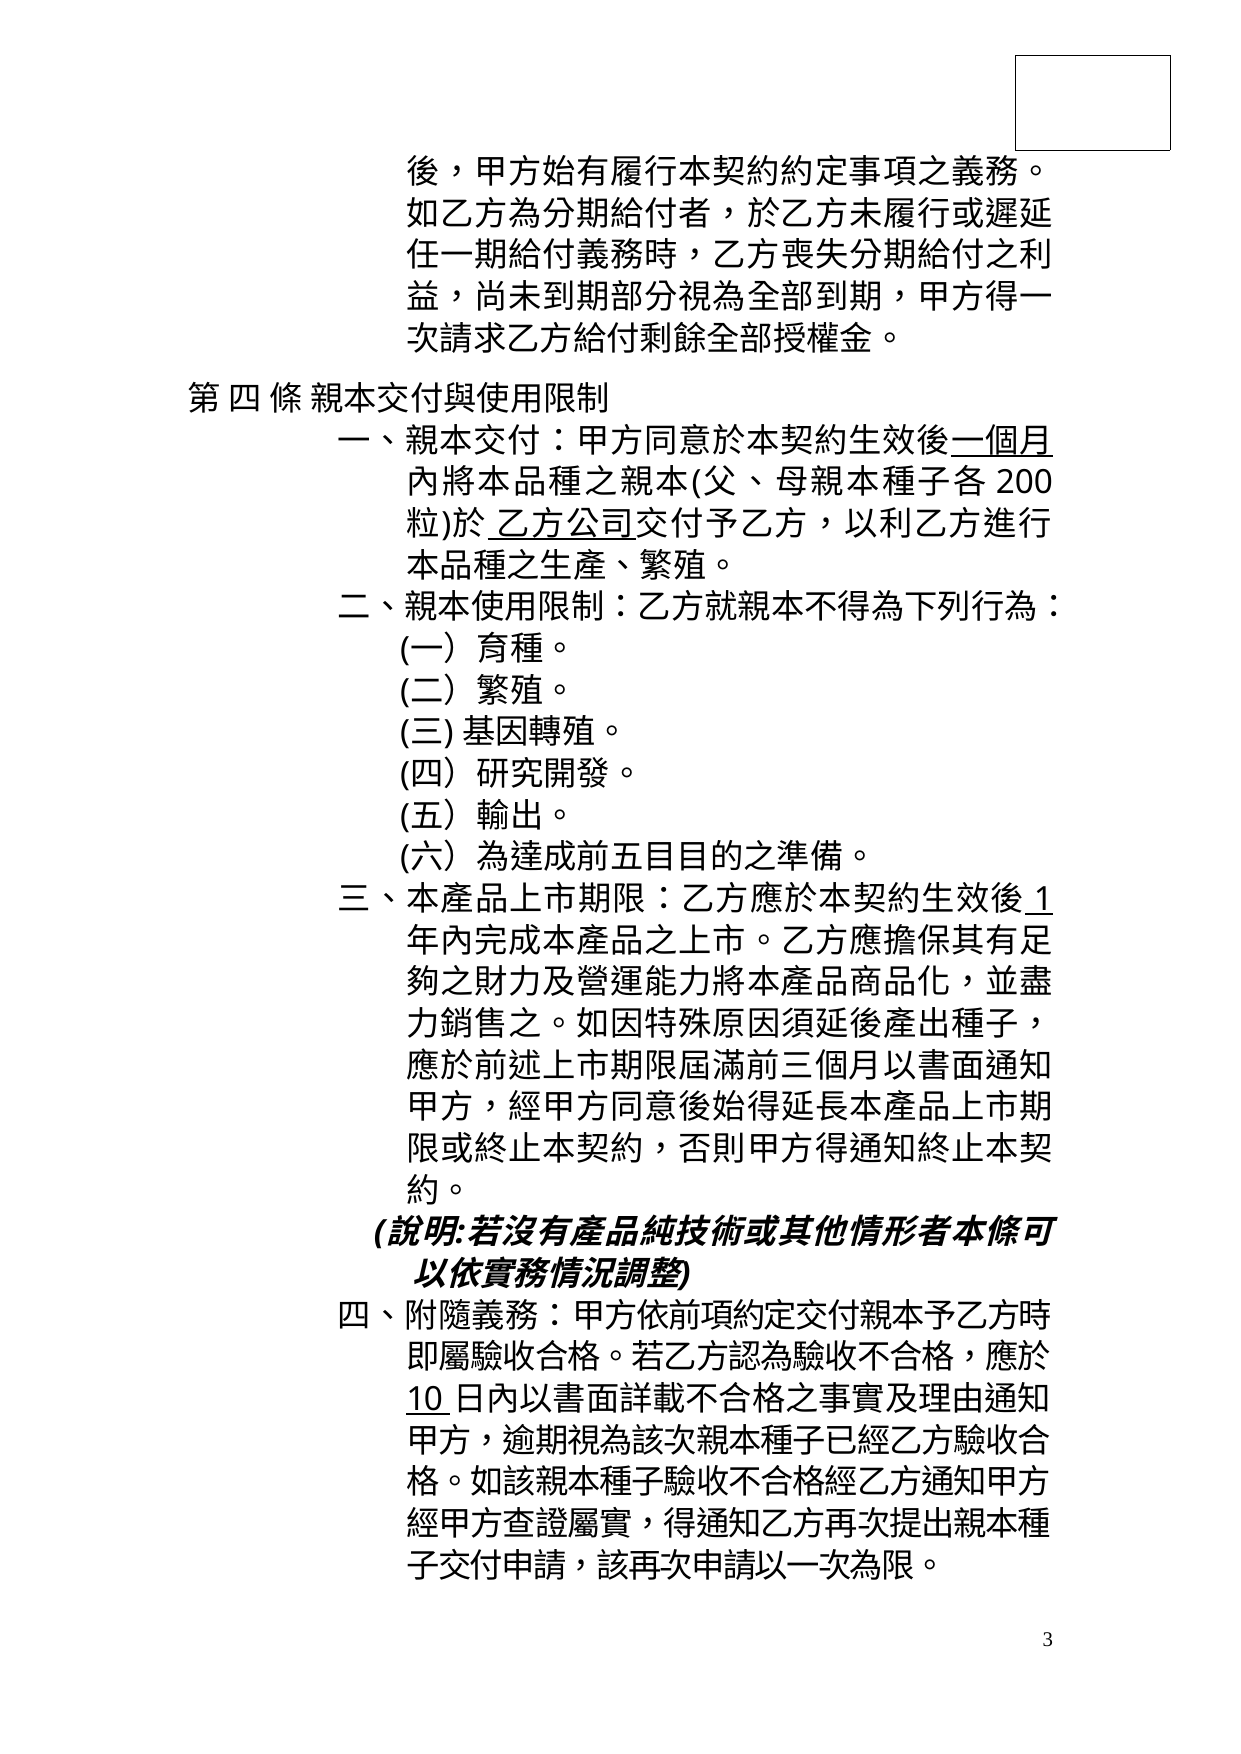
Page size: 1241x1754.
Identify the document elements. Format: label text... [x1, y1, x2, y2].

text (四）研究開發。 [400, 752, 1053, 794]
text (二）繁殖。 [400, 669, 1053, 710]
subtitle 第 四 條 親本交付與使用限制 [187, 377, 1053, 419]
text 後，甲方始有履行本契約約定事項之義務。如乙方為分期給付者，於乙方未履行或遲延任一期給付義務時，乙方喪失分期給付之利益，尚未到期部分視為全部到期，甲方得一次請求乙方給付剩餘全部授權金。 [337, 150, 1053, 358]
text 四、附隨義務：甲方依前項約定交付親本予乙方時即屬驗收合格。若乙方認為驗收不合格，應於 10 日內以書面詳載不合格之事實及理由通知甲方，逾期視為該次親本種子已經乙方驗收合格。如該親本種子驗收不合格經乙方通知甲方，經甲方查證屬實，得通知乙方再次提出親本種子交付申請，該再次申請以一次為限。 [337, 1294, 1053, 1585]
text (三) 基因轉殖。 [400, 710, 1053, 752]
text (六）為達成前五目目的之準備。 [400, 835, 1053, 877]
text 二、親本使用限制：乙方就親本不得為下列行為： [337, 585, 1053, 627]
text (一）育種。 [400, 627, 1053, 669]
text (說明:若沒有產品純技術或其他情形者本條可以依實務情況調整) [344, 1210, 1053, 1294]
text 三、本產品上市期限：乙方應於本契約生效後 1 年內完成本產品之上市。乙方應擔保其有足夠之財力及營運能力將本產品商品化，並盡力銷售之。如因特殊原因須延後產出種子，應於前述上市期限屆滿前三個月以書面通知甲方，經甲方同意後始得延長本產品上市期限或終止本契約，否則甲方得通知終止本契約。 [337, 877, 1053, 1210]
text 一、親本交付：甲方同意於本契約生效後一個月 內將本品種之親本(父、母親本種子各200粒)於 乙方公司交付予乙方，以利乙方進行本品種之生產、繁殖。 [337, 419, 1053, 585]
text (五）輸出。 [400, 794, 1053, 835]
